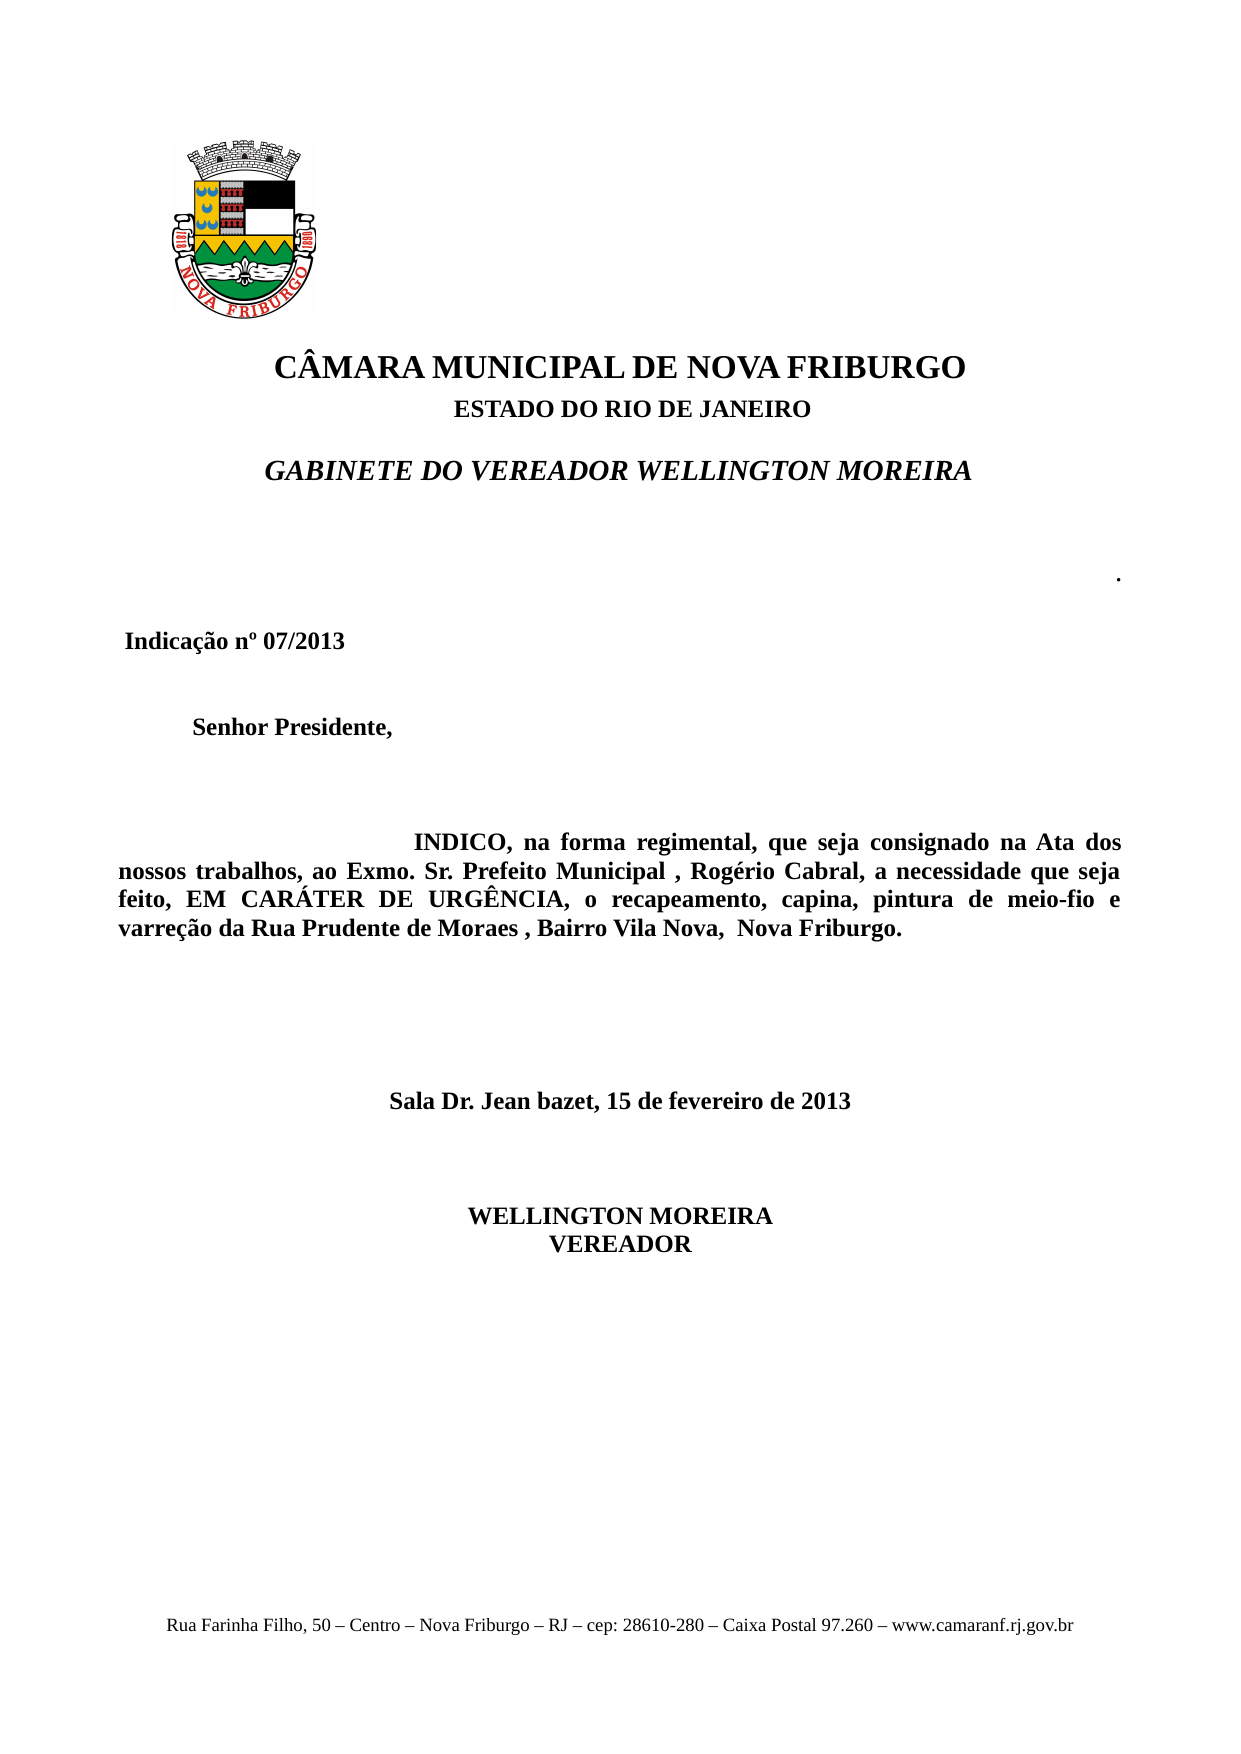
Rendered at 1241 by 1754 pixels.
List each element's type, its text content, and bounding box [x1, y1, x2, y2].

text GABINETE DO VEREADOR WELLINGTON MOREIRA [118, 453, 1122, 487]
text . [118, 554, 1122, 587]
text Senhor Presidente, [118, 712, 1122, 741]
text VEREADOR [118, 1229, 1122, 1258]
picture [171, 140, 317, 319]
text WELLINGTON MOREIRA [118, 1201, 1122, 1229]
text CÂMARA MUNICIPAL DE NOVA FRIBURGO [118, 348, 1122, 386]
text Indicação nº 07/2013 [118, 626, 1122, 654]
text Sala Dr. Jean bazet, 15 de fevereiro de 2013 [118, 1086, 1122, 1114]
text ESTADO DO RIO DE JANEIRO [118, 386, 1122, 424]
text INDICO, na forma regimental, que seja consignado na Ata dos nossos trabalhos, ao Exmo. Sr. Prefeito Municipal , Rogério Cabral, a necessidade que seja feito, EM CARÁTER DE URGÊNCIA, o recapeamento, capina, pintura de meio-fio e varreção da Rua Prudente de Moraes , Bairro Vila Nova, Nova Friburgo. [118, 827, 1122, 942]
